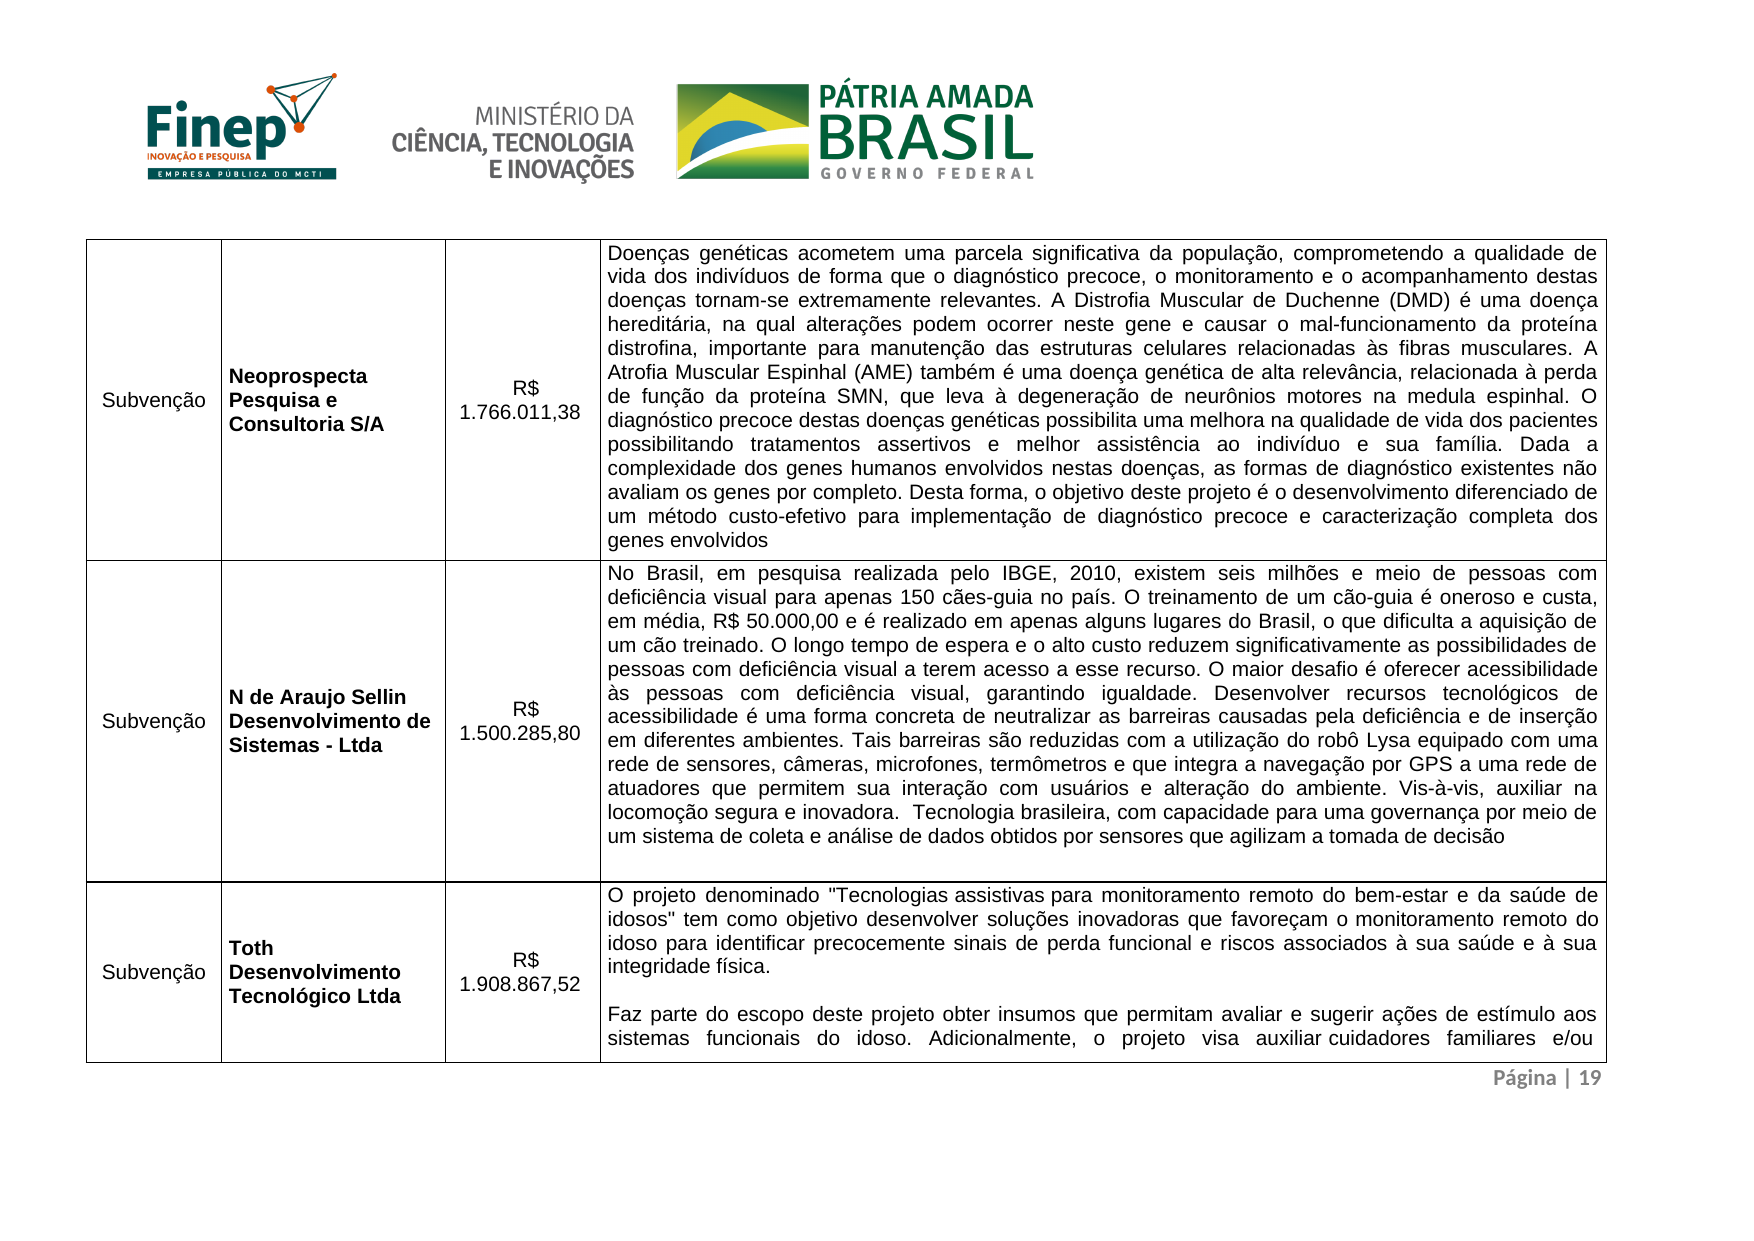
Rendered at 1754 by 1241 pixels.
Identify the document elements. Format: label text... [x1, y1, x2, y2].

table_cell R$ 1.500.285,80 [446, 561, 600, 881]
table_cell Subvenção [87, 883, 221, 1062]
table_cell No Brasil, em pesquisa realizada pelo IBGE, 2010, existem seis milhões e meio de pessoas com deficiência visual para apenas 150 cães-guia no país. O treinamento de um cão-guia é oneroso e custa, em média, R$ 50.000,00 e é realizado em apenas alguns lugares do Brasil, o que dificulta a aquisição de um cão treinado. O longo tempo de espera e o alto custo reduzem significativamente as possibilidades de pessoas com deficiência visual a terem acesso a esse recurso. O maior desafio é oferecer acessibilidade às pessoas com deficiência visual, garantindo igualdade. Desenvolver recursos tecnológicos de acessibilidade é uma forma concreta de neutralizar as barreiras causadas pela deficiência e de inserção em diferentes ambientes. Tais barreiras são reduzidas com a utilização do robô Lysa equipado com uma rede de sensores, câmeras, microfones, termômetros e que integra a navegação por GPS a uma rede de atuadores que permitem sua interação com usuários e alteração do ambiente. Vis-à-vis, auxiliar na locomoção segura e inovadora. Tecnologia brasileira, com capacidade para uma governança por meio de um sistema de coleta e análise de dados obtidos por sensores que agilizam a tomada de decisão [601, 561, 1606, 881]
table_cell O projeto denominado "Tecnologias assistivas para monitoramento remoto do bem-estar e da saúde de idosos" tem como objetivo desenvolver soluções inovadoras que favoreçam o monitoramento remoto do idoso para identificar precocemente sinais de perda funcional e riscos associados à sua saúde e à sua integridade física. Faz parte do escopo deste projeto obter insumos que permitam avaliar e sugerir ações de estímulo aos sistemas funcionais do idoso. Adicionalmente, o projeto visa auxiliar cuidadores familiares e/ou [601, 883, 1606, 1062]
table_cell Subvenção [87, 561, 221, 881]
table_cell Doenças genéticas acometem uma parcela significativa da população, comprometendo a qualidade de vida dos indivíduos de forma que o diagnóstico precoce, o monitoramento e o acompanhamento destas doenças tornam-se extremamente relevantes. A Distrofia Muscular de Duchenne (DMD) é uma doença hereditária, na qual alterações podem ocorrer neste gene e causar o mal-funcionamento da proteína distrofina, importante para manutenção das estruturas celulares relacionadas às fibras musculares. A Atrofia Muscular Espinhal (AME) também é uma doença genética de alta relevância, relacionada à perda de função da proteína SMN, que leva à degeneração de neurônios motores na medula espinhal. O diagnóstico precoce destas doenças genéticas possibilita uma melhora na qualidade de vida dos pacientes possibilitando tratamentos assertivos e melhor assistência ao indivíduo e sua família. Dada a complexidade dos genes humanos envolvidos nestas doenças, as formas de diagnóstico existentes não avaliam os genes por completo. Desta forma, o objetivo deste projeto é o desenvolvimento diferenciado de um método custo-efetivo para implementação de diagnóstico precoce e caracterização completa dos genes envolvidos [601, 240, 1606, 559]
table_cell Toth Desenvolvimento Tecnológico Ltda [222, 883, 445, 1062]
table_cell Neoprospecta Pesquisa e Consultoria S/A [222, 240, 445, 559]
table_cell N de Araujo Sellin Desenvolvimento de Sistemas - Ltda [222, 561, 445, 881]
table_cell Subvenção [87, 240, 221, 559]
table_cell R$ 1.766.011,38 [446, 240, 600, 559]
table_cell R$ 1.908.867,52 [446, 883, 600, 1062]
